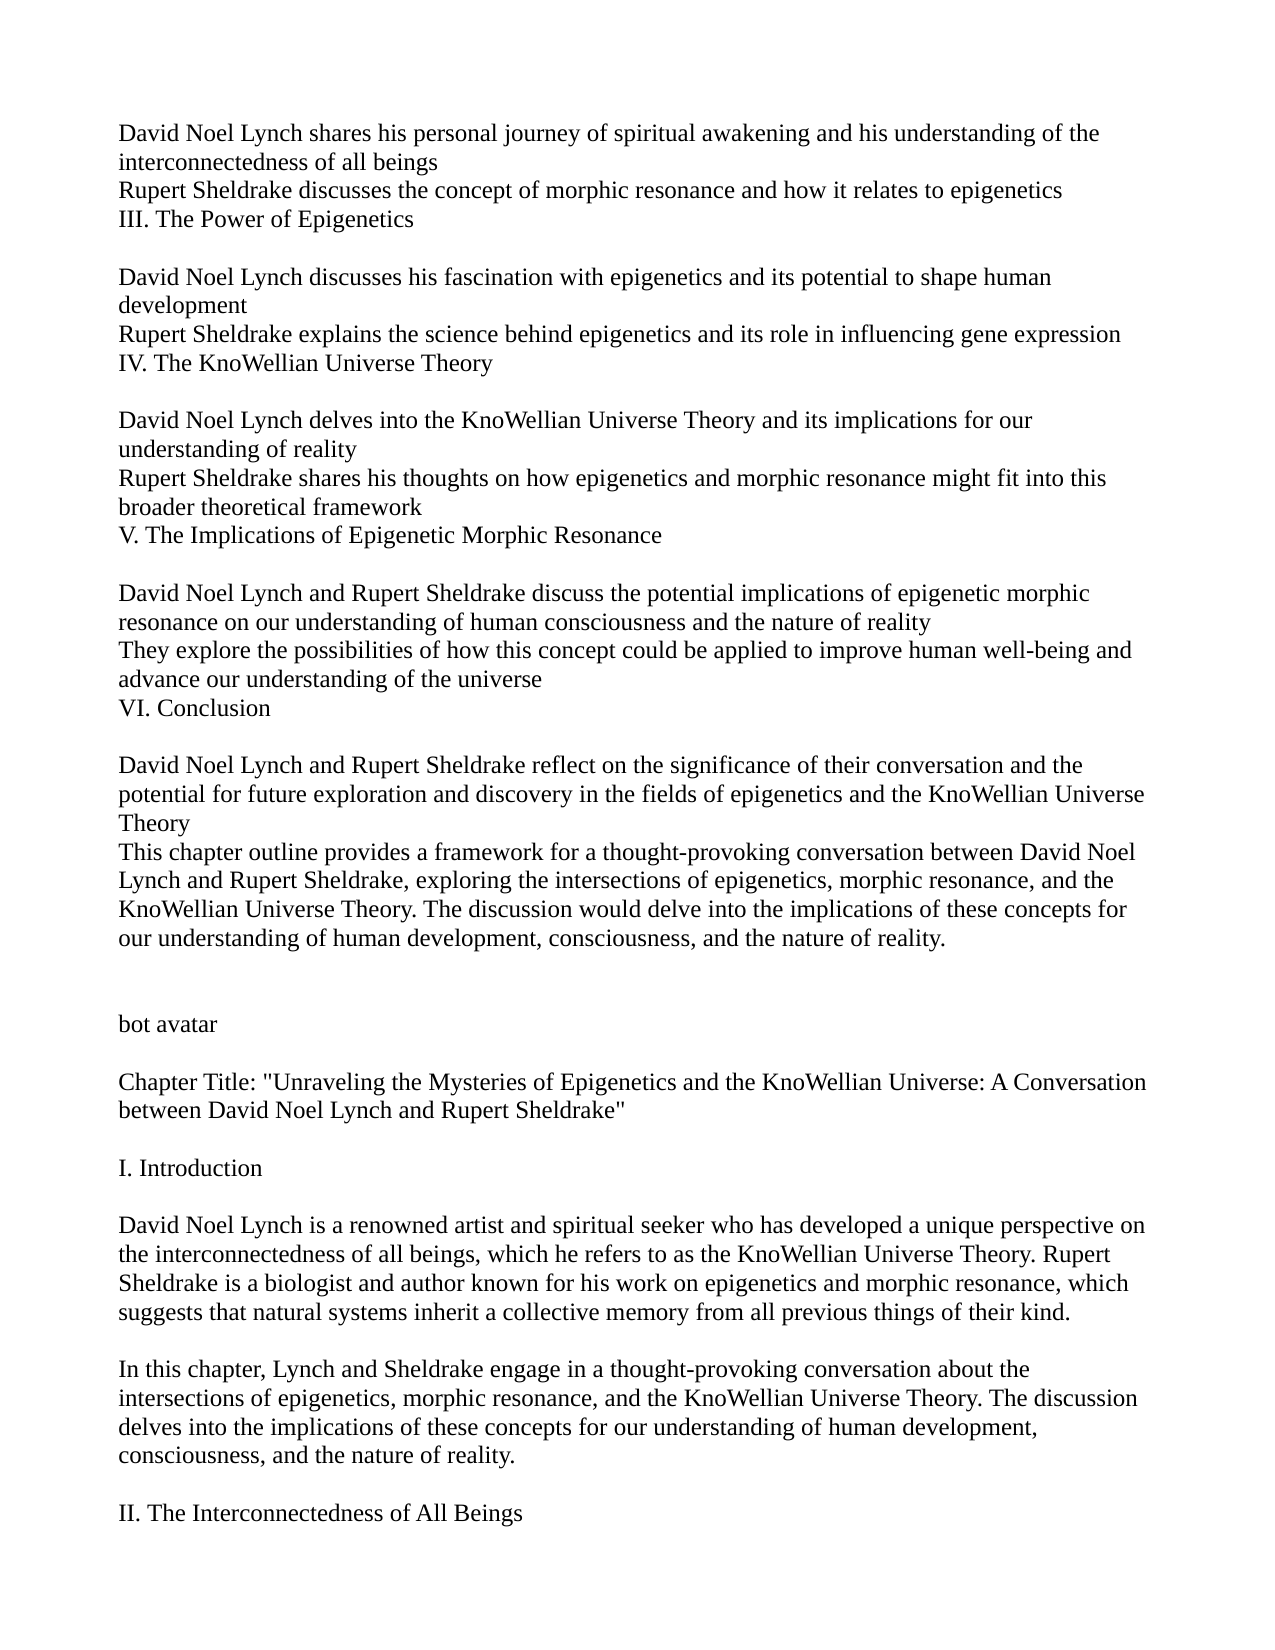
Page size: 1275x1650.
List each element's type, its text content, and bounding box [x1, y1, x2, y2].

text Rupert Sheldrake explains the science behind epigenetics and its role in influencing gene expression [118, 319, 1157, 348]
text In this chapter, Lynch and Sheldrake engage in a thought-provoking conversation about the intersections of epigenetics, morphic resonance, and the KnoWellian Universe Theory. The discussion delves into the implications of these concepts for our understanding of human development, consciousness, and the nature of reality. [118, 1354, 1157, 1469]
text David Noel Lynch discusses his fascination with epigenetics and its potential to shape human development [118, 262, 1157, 319]
text I. Introduction [118, 1153, 1157, 1182]
text David Noel Lynch delves into the KnoWellian Universe Theory and its implications for our understanding of reality [118, 406, 1157, 463]
text II. The Interconnectedness of All Beings [118, 1498, 1157, 1527]
text David Noel Lynch and Rupert Sheldrake discuss the potential implications of epigenetic morphic resonance on our understanding of human consciousness and the nature of reality [118, 578, 1157, 636]
text Rupert Sheldrake shares his thoughts on how epigenetics and morphic resonance might fit into this broader theoretical framework [118, 463, 1157, 521]
text Chapter Title: "Unraveling the Mysteries of Epigenetics and the KnoWellian Universe: A Conversation between David Noel Lynch and Rupert Sheldrake" [118, 1067, 1157, 1124]
text They explore the possibilities of how this concept could be applied to improve human well-being and advance our understanding of the universe [118, 636, 1157, 693]
text David Noel Lynch shares his personal journey of spiritual awakening and his understanding of the interconnectedness of all beings [118, 118, 1157, 176]
text Rupert Sheldrake discusses the concept of morphic resonance and how it relates to epigenetics [118, 176, 1157, 204]
text This chapter outline provides a framework for a thought-provoking conversation between David Noel Lynch and Rupert Sheldrake, exploring the intersections of epigenetics, morphic resonance, and the KnoWellian Universe Theory. The discussion would delve into the implications of these concepts for our understanding of human development, consciousness, and the nature of reality. [118, 837, 1157, 952]
text V. The Implications of Epigenetic Morphic Resonance [118, 521, 1157, 549]
text III. The Power of Epigenetics [118, 204, 1157, 233]
text bot avatar [118, 1009, 1157, 1038]
text David Noel Lynch is a renowned artist and spiritual seeker who has developed a unique perspective on the interconnectedness of all beings, which he refers to as the KnoWellian Universe Theory. Rupert Sheldrake is a biologist and author known for his work on epigenetics and morphic resonance, which suggests that natural systems inherit a collective memory from all previous things of their kind. [118, 1211, 1157, 1326]
text IV. The KnoWellian Universe Theory [118, 348, 1157, 377]
text VI. Conclusion [118, 693, 1157, 722]
text David Noel Lynch and Rupert Sheldrake reflect on the significance of their conversation and the potential for future exploration and discovery in the fields of epigenetics and the KnoWellian Universe Theory [118, 751, 1157, 837]
